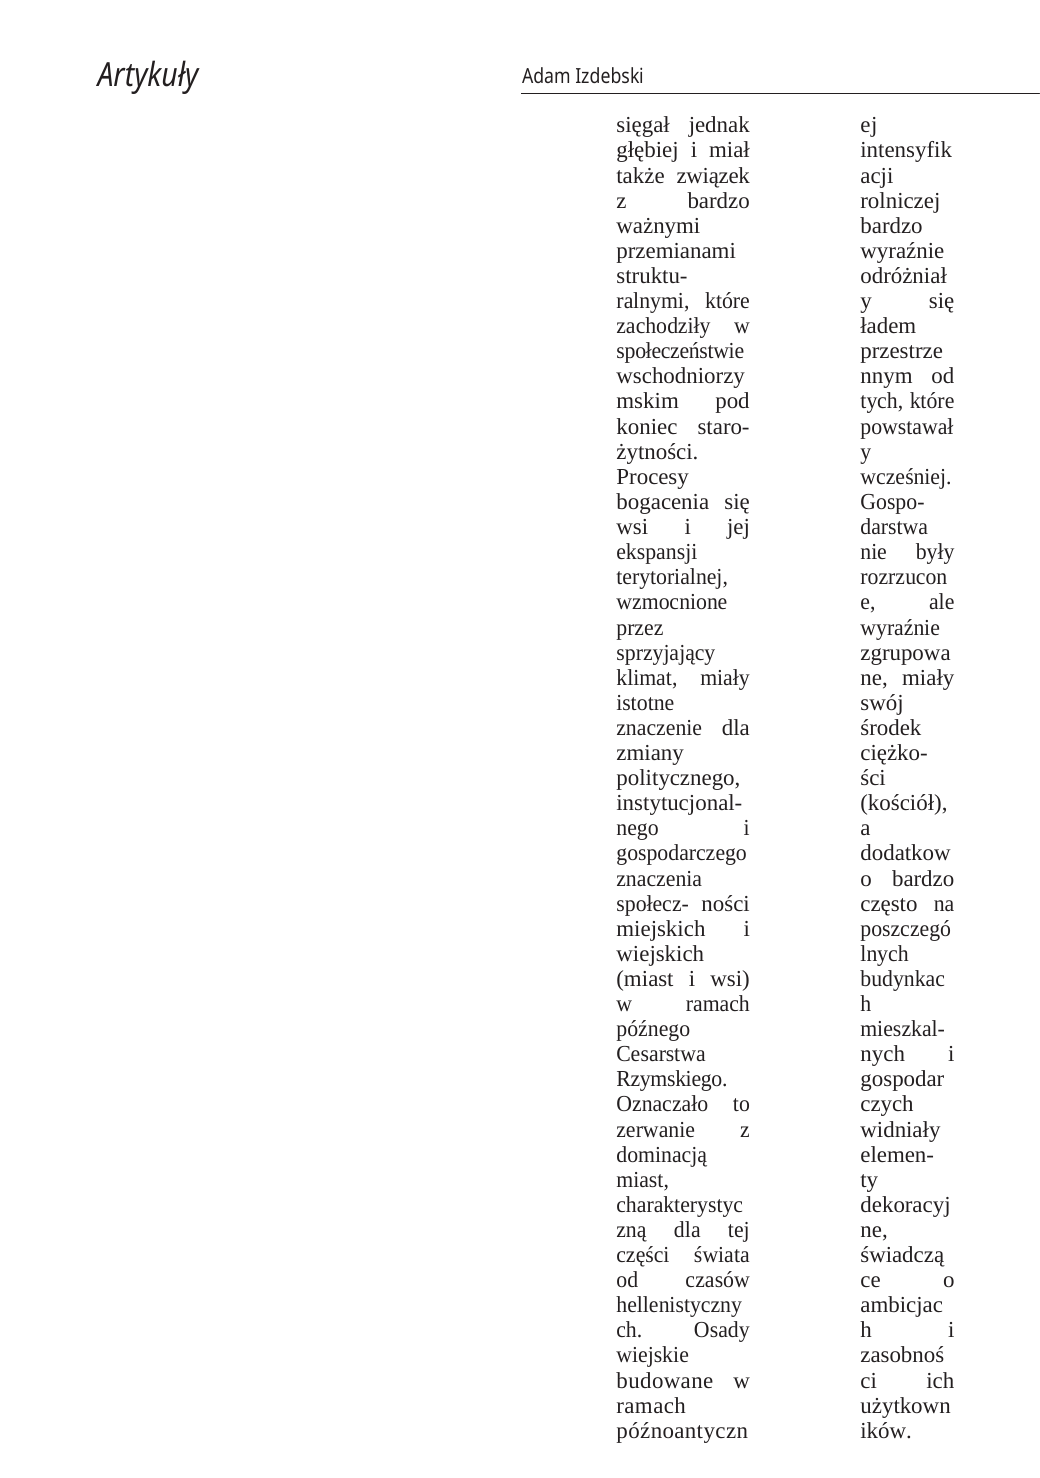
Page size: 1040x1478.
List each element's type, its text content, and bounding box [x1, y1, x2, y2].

text sięgał jednak głębiej i miał także związek z bardzo ważnymi przemianami struktu- ralnymi, które zachodziły w społeczeństwie wschodniorzymskim pod koniec staro- żytności. Procesy bogacenia się wsi i jej ekspansji terytorialnej, wzmocnione przez sprzyjający klimat, miały istotne znaczenie dla zmiany politycznego, instytucjonal- nego i gospodarczego znaczenia społecz- ności miejskich i wiejskich (miast i wsi) w ramach późnego Cesarstwa Rzymskiego. Oznaczało to zerwanie z dominacją miast, charakterystyczną dla tej części świata od czasów hellenistycznych. Osady wiejskie budowane w ramach późnoantycznej intensyfikacji rolniczej bardzo wyraźnie odróżniały się ładem przestrzennym od tych, które powstawały wcześniej. Gospo- darstwa nie były rozrzucone, ale wyraźnie zgrupowane, miały swój środek ciężko- ści (kościół), a dodatkowo bardzo często na poszczególnych budynkach mieszkal- nych i gospodarczych widniały elemen- ty dekoracyjne, świadczące o ambicjach i zasobności ich użytkowników. Można by wręcz powiedzieć, że powstały wtedy wsie nieustępujące znacząco rozmiarem i skalą architektoniczną małym miastom11. Co więcej, zwłaszcza w przypadku nowej kolonizacji, wsie takie powstawały w dużej odległości od wcześniejszych miast hel- lenistycznych i rzymskich, a ich miejsce w siatce osadniczej wskazywałoby na dużą samodzielność gospodarczą12. [616, 113, 749, 1443]
subtitle Artykuły [97, 51, 207, 96]
text sięgał jednak głębiej i miał także związek z bardzo ważnymi przemianami struktu- ralnymi, które zachodziły w społeczeństwie wschodniorzymskim pod koniec staro- żytności. Procesy bogacenia się wsi i jej ekspansji terytorialnej, wzmocnione przez sprzyjający klimat, miały istotne znaczenie dla zmiany politycznego, instytucjonal- nego i gospodarczego znaczenia społecz- ności miejskich i wiejskich (miast i wsi) w ramach późnego Cesarstwa Rzymskiego. Oznaczało to zerwanie z dominacją miast, charakterystyczną dla tej części świata od czasów hellenistycznych. Osady wiejskie budowane w ramach późnoantycznej intensyfikacji rolniczej bardzo wyraźnie odróżniały się ładem przestrzennym od tych, które powstawały wcześniej. Gospo- darstwa nie były rozrzucone, ale wyraźnie zgrupowane, miały swój środek ciężko- ści (kościół), a dodatkowo bardzo często na poszczególnych budynkach mieszkal- nych i gospodarczych widniały elemen- ty dekoracyjne, świadczące o ambicjach i zasobności ich użytkowników. Można by wręcz powiedzieć, że powstały wtedy wsie nieustępujące znacząco rozmiarem i skalą architektoniczną małym miastom11. Co więcej, zwłaszcza w przypadku nowej kolonizacji, wsie takie powstawały w dużej odległości od wcześniejszych miast hel- lenistycznych i rzymskich, a ich miejsce w siatce osadniczej wskazywałoby na dużą samodzielność gospodarczą12. [860, 113, 954, 1443]
text Adam Izdebski [522, 61, 954, 89]
